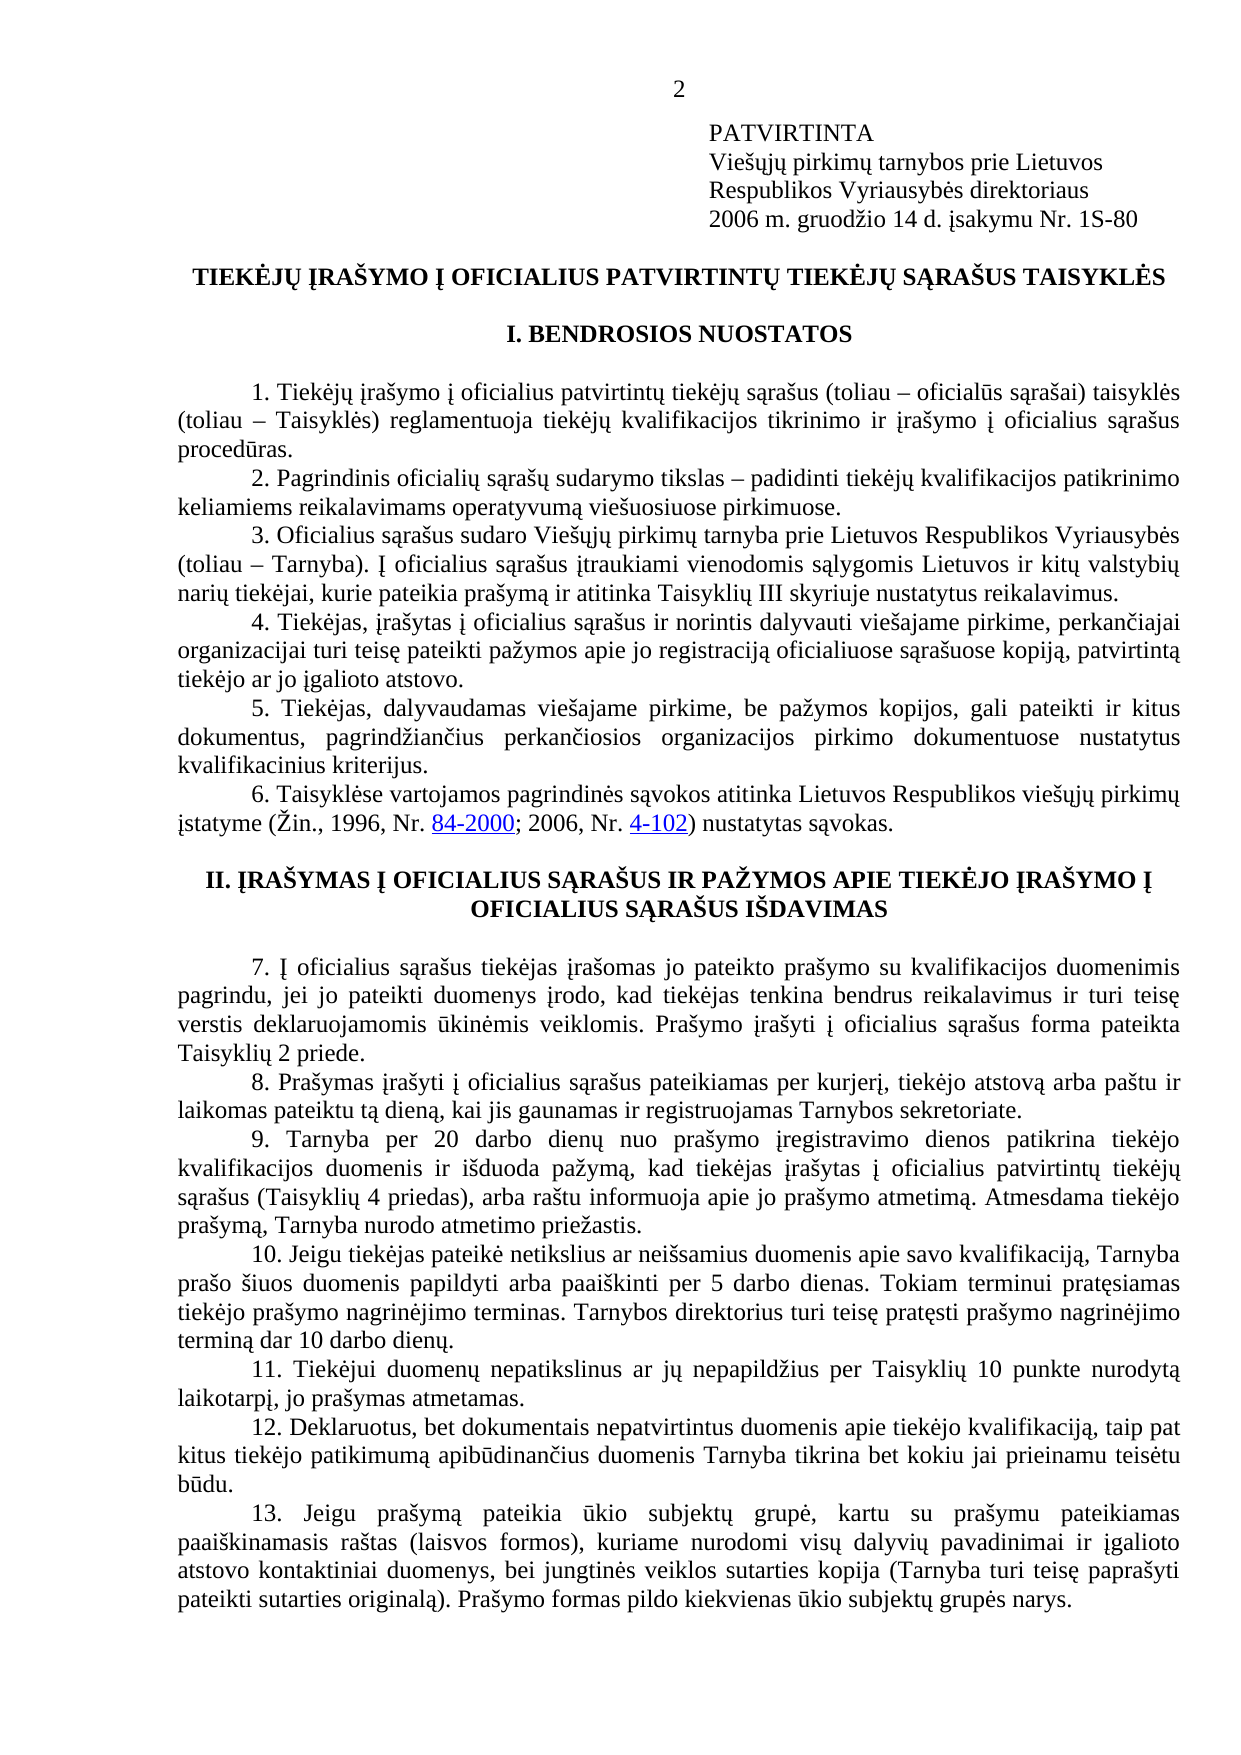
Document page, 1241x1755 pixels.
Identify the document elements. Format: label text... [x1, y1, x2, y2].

text 8. Prašymas įrašyti į oficialius sąrašus pateikiamas per kurjerį, tiekėjo atstovą arba paštu ir laikomas pateiktu tą dieną, kai jis gaunamas ir registruojamas Tarnybos sekretoriate. [177, 1067, 1181, 1124]
text 11. Tiekėjui duomenų nepatikslinus ar jų nepapildžius per Taisyklių 10 punkte nurodytą laikotarpį, jo prašymas atmetamas. [177, 1354, 1181, 1412]
text 10. Jeigu tiekėjas pateikė netikslius ar neišsamius duomenis apie savo kvalifikaciją, Tarnyba prašo šiuos duomenis papildyti arba paaiškinti per 5 darbo dienas. Tokiam terminui pratęsiamas tiekėjo prašymo nagrinėjimo terminas. Tarnybos direktorius turi teisę pratęsti prašymo nagrinėjimo terminą dar 10 darbo dienų. [177, 1239, 1181, 1354]
text TIEKĖJŲ ĮRAŠYMO Į OFICIALIUS PATVIRTINTŲ TIEKĖJŲ SĄRAŠUS TAISYKLĖS [177, 262, 1181, 291]
text 6. Taisyklėse vartojamos pagrindinės sąvokos atitinka Lietuvos Respublikos viešųjų pirkimų įstatyme (Žin., 1996, Nr. 84-2000; 2006, Nr. 4-102) nustatytas sąvokas. [177, 779, 1181, 837]
text 2. Pagrindinis oficialių sąrašų sudarymo tikslas – padidinti tiekėjų kvalifikacijos patikrinimo keliamiems reikalavimams operatyvumą viešuosiuose pirkimuose. [177, 463, 1181, 521]
text 7. Į oficialius sąrašus tiekėjas įrašomas jo pateikto prašymo su kvalifikacijos duomenimis pagrindu, jei jo pateikti duomenys įrodo, kad tiekėjas tenkina bendrus reikalavimus ir turi teisę verstis deklaruojamomis ūkinėmis veiklomis. Prašymo įrašyti į oficialius sąrašus forma pateikta Taisyklių 2 priede. [177, 952, 1181, 1067]
text PATVIRTINTA [709, 118, 1181, 147]
text 1. Tiekėjų įrašymo į oficialius patvirtintų tiekėjų sąrašus (toliau – oficialūs sąrašai) taisyklės (toliau – Taisyklės) reglamentuoja tiekėjų kvalifikacijos tikrinimo ir įrašymo į oficialius sąrašus procedūras. [177, 377, 1181, 463]
text Viešųjų pirkimų tarnybos prie Lietuvos [177, 147, 1181, 176]
text 3. Oficialius sąrašus sudaro Viešųjų pirkimų tarnyba prie Lietuvos Respublikos Vyriausybės (toliau – Tarnyba). Į oficialius sąrašus įtraukiami vienodomis sąlygomis Lietuvos ir kitų valstybių narių tiekėjai, kurie pateikia prašymą ir atitinka Taisyklių III skyriuje nustatytus reikalavimus. [177, 521, 1181, 607]
text 12. Deklaruotus, bet dokumentais nepatvirtintus duomenis apie tiekėjo kvalifikaciją, taip pat kitus tiekėjo patikimumą apibūdinančius duomenis Tarnyba tikrina bet kokiu jai prieinamu teisėtu būdu. [177, 1412, 1181, 1498]
text Respublikos Vyriausybės direktoriaus [177, 176, 1181, 204]
text 5. Tiekėjas, dalyvaudamas viešajame pirkime, be pažymos kopijos, gali pateikti ir kitus dokumentus, pagrindžiančius perkančiosios organizacijos pirkimo dokumentuose nustatytus kvalifikacinius kriterijus. [177, 693, 1181, 779]
text 2006 m. gruodžio 14 d. įsakymu Nr. 1S-80 [177, 204, 1181, 233]
text II. ĮRAŠYMAS Į OFICIALIUS SĄRAŠUS IR PAŽYMOS APIE TIEKĖJO ĮRAŠYMO Į OFICIALIUS SĄRAŠUS IŠDAVIMAS [177, 866, 1181, 923]
text 13. Jeigu prašymą pateikia ūkio subjektų grupė, kartu su prašymu pateikiamas paaiškinamasis raštas (laisvos formos), kuriame nurodomi visų dalyvių pavadinimai ir įgalioto atstovo kontaktiniai duomenys, bei jungtinės veiklos sutarties kopija (Tarnyba turi teisę paprašyti pateikti sutarties originalą). Prašymo formas pildo kiekvienas ūkio subjektų grupės narys. [177, 1498, 1181, 1613]
text 9. Tarnyba per 20 darbo dienų nuo prašymo įregistravimo dienos patikrina tiekėjo kvalifikacijos duomenis ir išduoda pažymą, kad tiekėjas įrašytas į oficialius patvirtintų tiekėjų sąrašus (Taisyklių 4 priedas), arba raštu informuoja apie jo prašymo atmetimą. Atmesdama tiekėjo prašymą, Tarnyba nurodo atmetimo priežastis. [177, 1124, 1181, 1239]
text I. BENDROSIOS NUOSTATOS [177, 319, 1181, 348]
text 4. Tiekėjas, įrašytas į oficialius sąrašus ir norintis dalyvauti viešajame pirkime, perkančiajai organizacijai turi teisę pateikti pažymos apie jo registraciją oficialiuose sąrašuose kopiją, patvirtintą tiekėjo ar jo įgalioto atstovo. [177, 607, 1181, 693]
